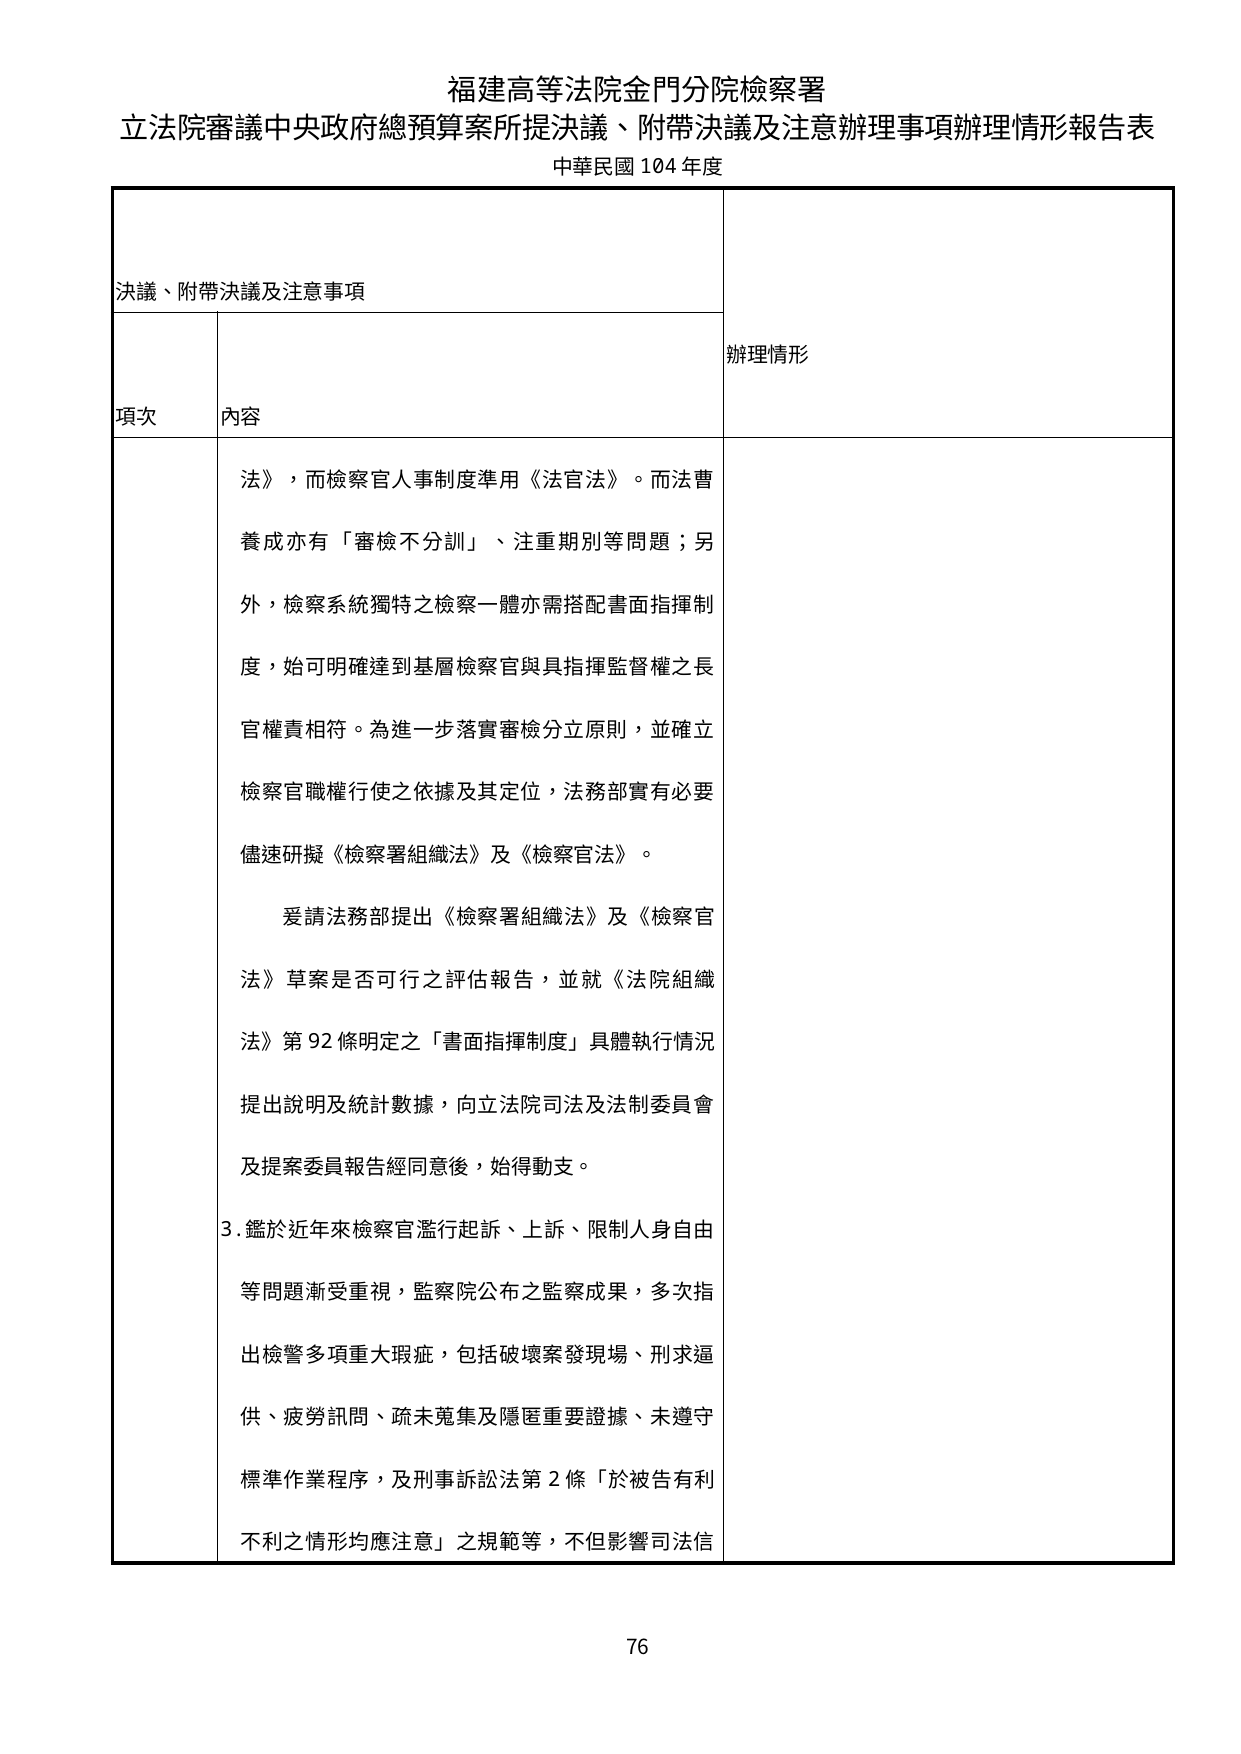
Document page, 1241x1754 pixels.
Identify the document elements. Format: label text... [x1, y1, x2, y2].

table_header 決議、附帶決議及注意事項 [114, 190, 723, 311]
table_cell [114, 438, 217, 1561]
table_cell 法》，而檢察官人事制度準用《法官法》。而法曹養成亦有「審檢不分訓」、注重期別等問題；另外，檢察系統獨特之檢察一體亦需搭配書面指揮制度，始可明確達到基層檢察官與具指揮監督權之長官權責相符。為進一步落實審檢分立原則，並確立檢察官職權行使之依據及其定位，法務部實有必要儘速研擬《檢察署組織法》及《檢察官法》。 爰請法務部提出《檢察署組織法》及《檢察官法》草案是否可行之評估報告，並就《法院組織法》第92條明定之「書面指揮制度」具體執行情況提出說明及統計數據，向立法院司法及法制委員會及提案委員報告經同意後，始得動支。 3.鑑於近年來檢察官濫行起訴、上訴、限制人身自由等問題漸受重視，監察院公布之監察成果，多次指出檢警多項重大瑕疵，包括破壞案發現場、刑求逼供、疲勞訊問、疏未蒐集及隱匿重要證據、未遵守標準作業程序，及刑事訴訟法第2條「於被告有利不利之情形均應注意」之規範等，不但影響司法信 [218, 438, 723, 1561]
table_cell 項次 [114, 313, 217, 436]
table_cell 內容 [218, 313, 723, 436]
table_cell [724, 438, 1172, 1561]
table_header 辦理情形 [724, 190, 1172, 436]
